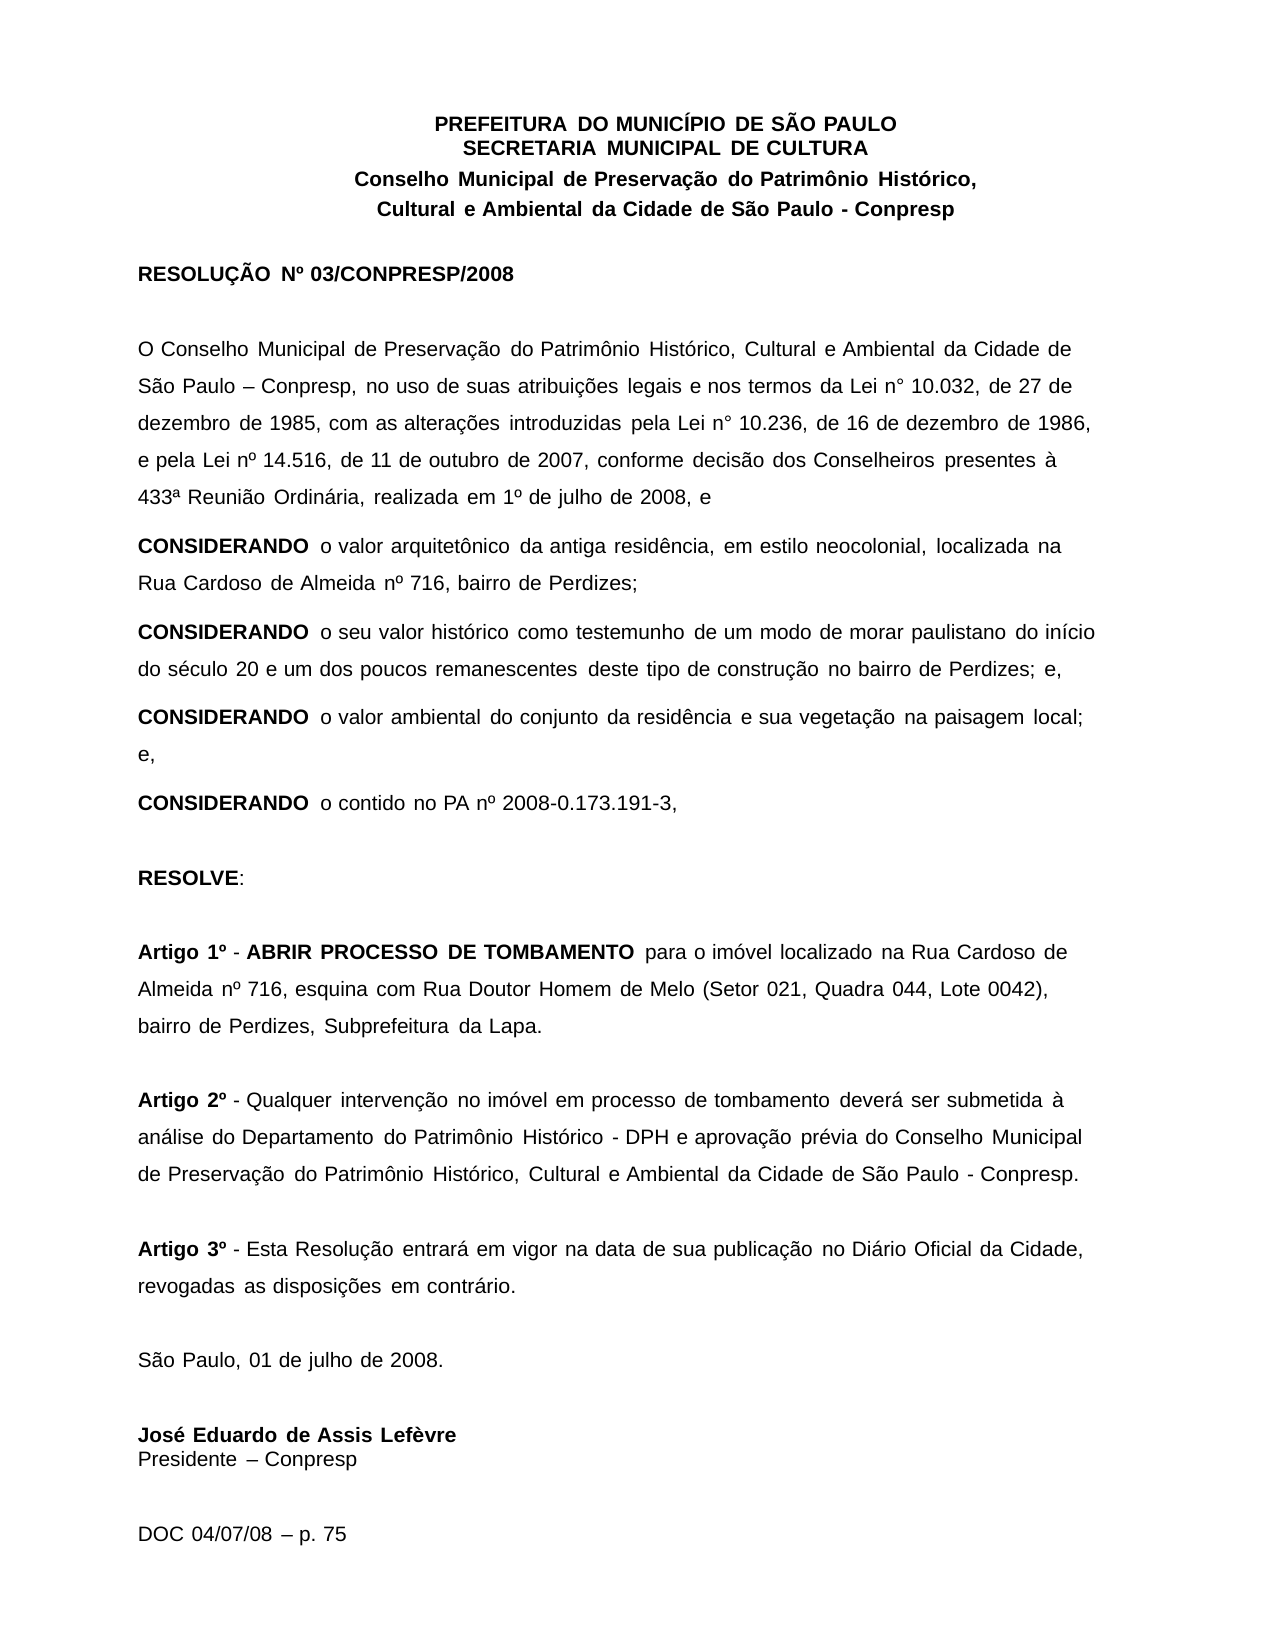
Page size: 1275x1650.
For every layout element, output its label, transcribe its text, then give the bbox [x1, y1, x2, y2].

text Artigo 3º - Esta Resolução entrará em vigor na data de sua publicação no Diário Oficial da Cidade, revogadas as disposições em contrário. [138, 1236, 1088, 1297]
text São Paulo, 01 de julho de 2008. [138, 1348, 1108, 1372]
text Artigo 1º - ABRIR PROCESSO DE TOMBAMENTO para o imóvel localizado na Rua Cardoso de Almeida nº 716, esquina com Rua Doutor Homem de Melo (Setor 021, Quadra 044, Lote 0042), bairro de Perdizes, Subprefeitura da Lapa. [138, 940, 1073, 1038]
text Rua Cardoso de Almeida nº 716, bairro de Perdizes; [138, 571, 1108, 595]
text RESOLUÇÃO Nº 03/CONPRESP/2008 [138, 262, 1108, 286]
text PREFEITURA DO MUNICÍPIO DE SÃO PAULO SECRETARIA MUNICIPAL DE CULTURA [431, 112, 900, 160]
text CONSIDERANDO o valor arquitetônico da antiga residência, em estilo neocolonial, localizada na [138, 534, 1108, 558]
text CONSIDERANDO o seu valor histórico como testemunho de um modo de morar paulistano do início do século 20 e um dos poucos remanescentes deste tipo de construção no bairro de Perdizes; e, [138, 620, 1100, 681]
text DOC 04/07/08 – p. 75 [138, 1522, 1108, 1546]
text RESOLVE: [138, 866, 1108, 890]
text 433ª Reunião Ordinária, realizada em 1º de julho de 2008, e [138, 485, 1108, 509]
text O Conselho Municipal de Preservação do Patrimônio Histórico, Cultural e Ambiental da Cidade de São Paulo – Conpresp, no uso de suas atribuições legais e nos termos da Lei n° 10.032, de 27 de dezembro de 1985, com as alterações introduzidas pela Lei n° 10.236, de 16 de dezembro de 1986, e pela Lei nº 14.516, de 11 de outubro de 2007, conforme decisão dos Conselheiros presentes à [138, 336, 1097, 472]
text CONSIDERANDO o valor ambiental do conjunto da residência e sua vegetação na paisagem local; [138, 705, 1108, 729]
text Presidente – Conpresp [138, 1447, 1108, 1471]
text Artigo 2º - Qualquer intervenção no imóvel em processo de tombamento deverá ser submetida à análise do Departamento do Patrimônio Histórico - DPH e aprovação prévia do Conselho Municipal de Preservação do Patrimônio Histórico, Cultural e Ambiental da Cidade de São Paulo - Conpresp. [138, 1088, 1087, 1186]
text e, [138, 742, 1108, 766]
text José Eduardo de Assis Lefèvre [138, 1422, 1108, 1446]
text Conselho Municipal de Preservação do Patrimônio Histórico, Cultural e Ambiental da Cidade de São Paulo - Conpresp [351, 167, 980, 221]
text CONSIDERANDO o contido no PA nº 2008-0.173.191-3, [138, 791, 1108, 815]
